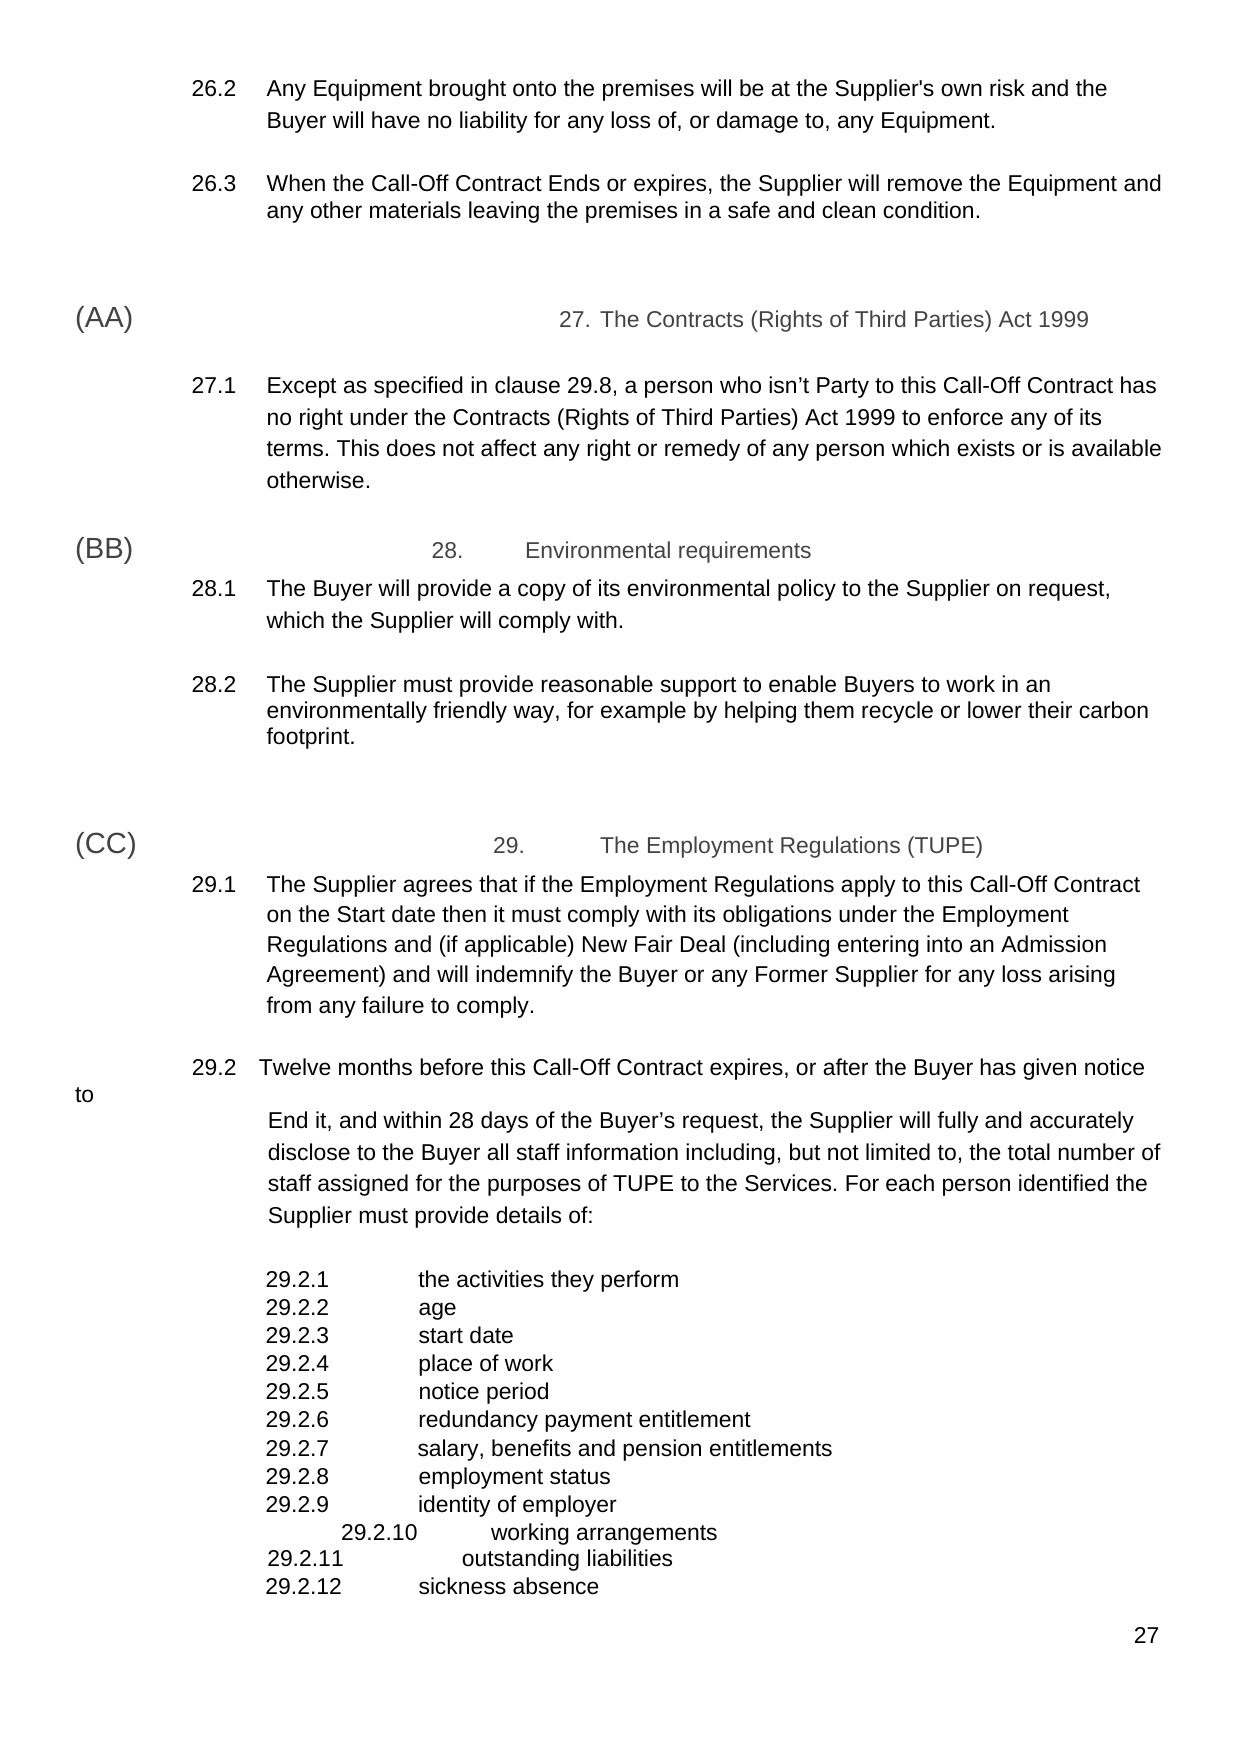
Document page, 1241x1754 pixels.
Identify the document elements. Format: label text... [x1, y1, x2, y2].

text 29.2.2 age [75, 1294, 1165, 1320]
text End it, and within 28 days of the Buyer’s request, the Supplier will fully and accurately disclose to the Buyer all staff information including, but not limited to, the total number of staff assigned for the purposes of TUPE to the Services. For each person identified the Supplier must provide details of: [268, 1107, 1164, 1228]
text 29.2.9 identity of employer [75, 1491, 1165, 1517]
text 28.1 The Buyer will provide a copy of its environmental policy to the Supplier on request, which the Supplier will comply with. [191, 575, 1164, 633]
text 28.2 The Supplier must provide reasonable support to enable Buyers to work in an environmentally friendly way, for example by helping them recycle or lower their carbon footprint. [191, 671, 1164, 749]
subtitle 28. Environmental requirements [75, 531, 1165, 564]
list working arrangements [341, 1518, 1165, 1545]
text 29.2.4 place of work [75, 1350, 1165, 1376]
text 29.2.12 sickness absence [75, 1573, 1165, 1600]
text 29.2.8 employment status [75, 1463, 1165, 1489]
text 26.3 When the Call-Off Contract Ends or expires, the Supplier will remove the Equipment and any other materials leaving the premises in a safe and clean condition. [191, 170, 1164, 223]
text 29.2.3 start date [75, 1322, 1165, 1348]
text 29.2 Twelve months before this Call-Off Contract expires, or after the Buyer has given notice to [75, 1054, 1165, 1107]
text 29.2.6 redundancy payment entitlement [75, 1406, 1165, 1433]
text 29.2.1 the activities they perform [75, 1266, 1165, 1292]
text 29.1 The Supplier agrees that if the Employment Regulations apply to this Call-Off Contract on the Start date then it must comply with its obligations under the Employment Regulations and (if applicable) New Fair Deal (including entering into an Admission Agreement) and will indemnify the Buyer or any Former Supplier for any loss arising from any failure to comply. [191, 871, 1164, 1018]
subtitle 27. The Contracts (Rights of Third Parties) Act 1999 [75, 301, 1165, 334]
subtitle 29. The Employment Regulations (TUPE) [75, 826, 1165, 860]
text 29.2.5 notice period [75, 1378, 1165, 1405]
text 29.2.11 outstanding liabilities [267, 1545, 1164, 1571]
text 26.2 Any Equipment brought onto the premises will be at the Supplier's own risk and the Buyer will have no liability for any loss of, or damage to, any Equipment. [191, 75, 1164, 133]
text 29.2.7 salary, benefits and pension entitlements [75, 1434, 1165, 1461]
text 27.1 Except as specified in clause 29.8, a person who isn’t Party to this Call-Off Contract has no right under the Contracts (Rights of Third Parties) Act 1999 to enforce any of its terms. This does not affect any right or remedy of any person which exists or is available otherwise. [191, 372, 1164, 493]
